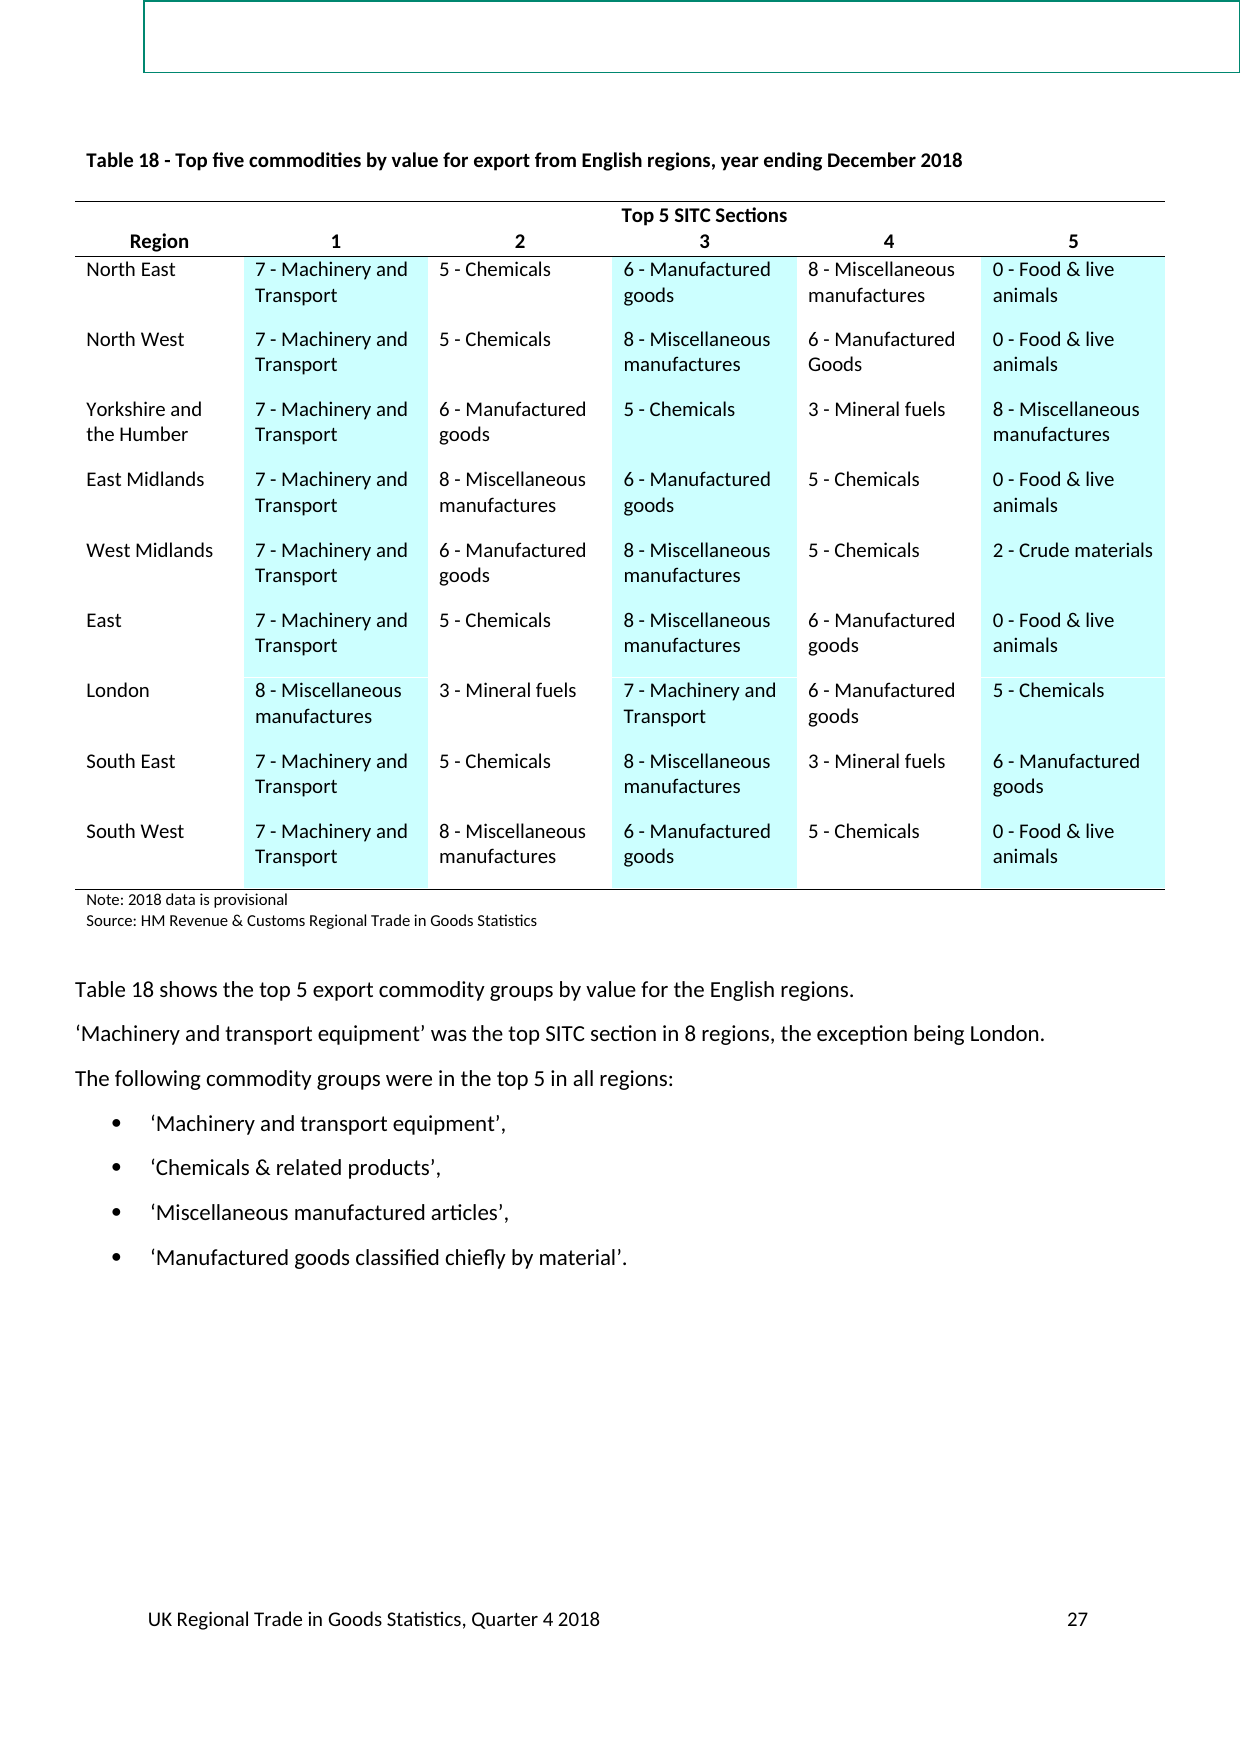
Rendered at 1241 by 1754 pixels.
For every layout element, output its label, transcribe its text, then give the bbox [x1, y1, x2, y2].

text Table 18 shows the top 5 export commodity groups by value for the English regions. [75, 975, 1165, 1003]
table_cell 5 - Chemicals [428, 257, 612, 326]
table_cell 8 - Miscellaneous manufactures [612, 537, 797, 607]
table_cell West Midlands [75, 537, 243, 607]
table_cell 3 [612, 229, 797, 256]
table_cell 0 - Food & live animals [981, 818, 1165, 888]
table_cell 7 - Machinery and Transport [244, 818, 428, 888]
table_cell 7 - Machinery and Transport [244, 537, 428, 607]
table_cell 8 - Miscellaneous manufactures [797, 257, 981, 326]
table_cell North West [75, 326, 243, 396]
table_cell South West [75, 818, 243, 888]
table_cell 5 - Chemicals [797, 537, 981, 607]
table_cell 8 - Miscellaneous manufactures [428, 467, 612, 537]
table_cell 5 - Chemicals [797, 467, 981, 537]
table_cell 7 - Machinery and Transport [612, 678, 797, 748]
table_cell 5 - Chemicals [797, 818, 981, 888]
table_cell 6 - Manufactured goods [612, 467, 797, 537]
table_cell 7 - Machinery and Transport [244, 257, 428, 326]
table_cell 6 - Manufactured Goods [797, 326, 981, 396]
table_cell 5 [981, 229, 1165, 256]
table_cell 2 [428, 229, 612, 256]
table_cell 6 - Manufactured goods [428, 396, 612, 467]
table_cell 6 - Manufactured goods [981, 748, 1165, 818]
table_cell 8 - Miscellaneous manufactures [612, 748, 797, 818]
list ‘Manufactured goods classified chiefly by material’. [112, 1243, 1165, 1271]
table_cell 7 - Machinery and Transport [244, 607, 428, 677]
table_cell 5 - Chemicals [981, 678, 1165, 748]
table_cell 8 - Miscellaneous manufactures [428, 818, 612, 888]
table_cell 3 - Mineral fuels [797, 396, 981, 467]
table_cell Top 5 SITC Sections [244, 202, 1165, 228]
table_cell 3 - Mineral fuels [797, 748, 981, 818]
table_cell 7 - Machinery and Transport [244, 748, 428, 818]
table_cell 5 - Chemicals [428, 607, 612, 677]
table_cell 7 - Machinery and Transport [244, 467, 428, 537]
table_cell 0 - Food & live animals [981, 326, 1165, 396]
subtitle Exports from English Regions - Commodity analysis [159, 9, 1223, 55]
table_cell 0 - Food & live animals [981, 607, 1165, 677]
table_cell 1 [244, 229, 428, 256]
table_cell 8 - Miscellaneous manufactures [612, 326, 797, 396]
table_cell North East [75, 257, 243, 326]
table_cell Note: 2018 data is provisional Source: HM Revenue & Customs Regional Trade in Goods Statistics [75, 890, 1165, 930]
table_cell 5 - Chemicals [612, 396, 797, 467]
table_cell 7 - Machinery and Transport [244, 326, 428, 396]
table_cell 0 - Food & live animals [981, 257, 1165, 326]
table_cell 6 - Manufactured goods [428, 537, 612, 607]
table_cell Region [75, 229, 243, 256]
table_cell 6 - Manufactured goods [612, 257, 797, 326]
table_cell 6 - Manufactured goods [797, 607, 981, 677]
text The following commodity groups were in the top 5 in all regions: [75, 1064, 1165, 1092]
text ‘Machinery and transport equipment’ was the top SITC section in 8 regions, the exception being London. [75, 1019, 1165, 1047]
list ‘Chemicals & related products’, [112, 1153, 1165, 1182]
list ‘Miscellaneous manufactured articles’, [112, 1198, 1165, 1226]
table_cell London [75, 678, 243, 748]
table_cell 8 - Miscellaneous manufactures [244, 678, 428, 748]
table_cell 3 - Mineral fuels [428, 678, 612, 748]
table_cell 8 - Miscellaneous manufactures [981, 396, 1165, 467]
table_cell 4 [797, 229, 981, 256]
list ‘Machinery and transport equipment’, [112, 1109, 1165, 1137]
table_header Table 18 - Top five commodities by value for export from English regions, year ending December 2018 [75, 119, 1165, 201]
table_cell 5 - Chemicals [428, 326, 612, 396]
table_cell East Midlands [75, 467, 243, 537]
table_cell [75, 202, 243, 228]
table_cell Yorkshire and the Humber [75, 396, 243, 467]
table_cell 2 - Crude materials [981, 537, 1165, 607]
table_cell East [75, 607, 243, 677]
table_cell 5 - Chemicals [428, 748, 612, 818]
table_cell 0 - Food & live animals [981, 467, 1165, 537]
table_cell 8 - Miscellaneous manufactures [612, 607, 797, 677]
table_cell South East [75, 748, 243, 818]
table_cell 6 - Manufactured goods [797, 678, 981, 748]
table_cell 7 - Machinery and Transport [244, 396, 428, 467]
table_cell 6 - Manufactured goods [612, 818, 797, 888]
